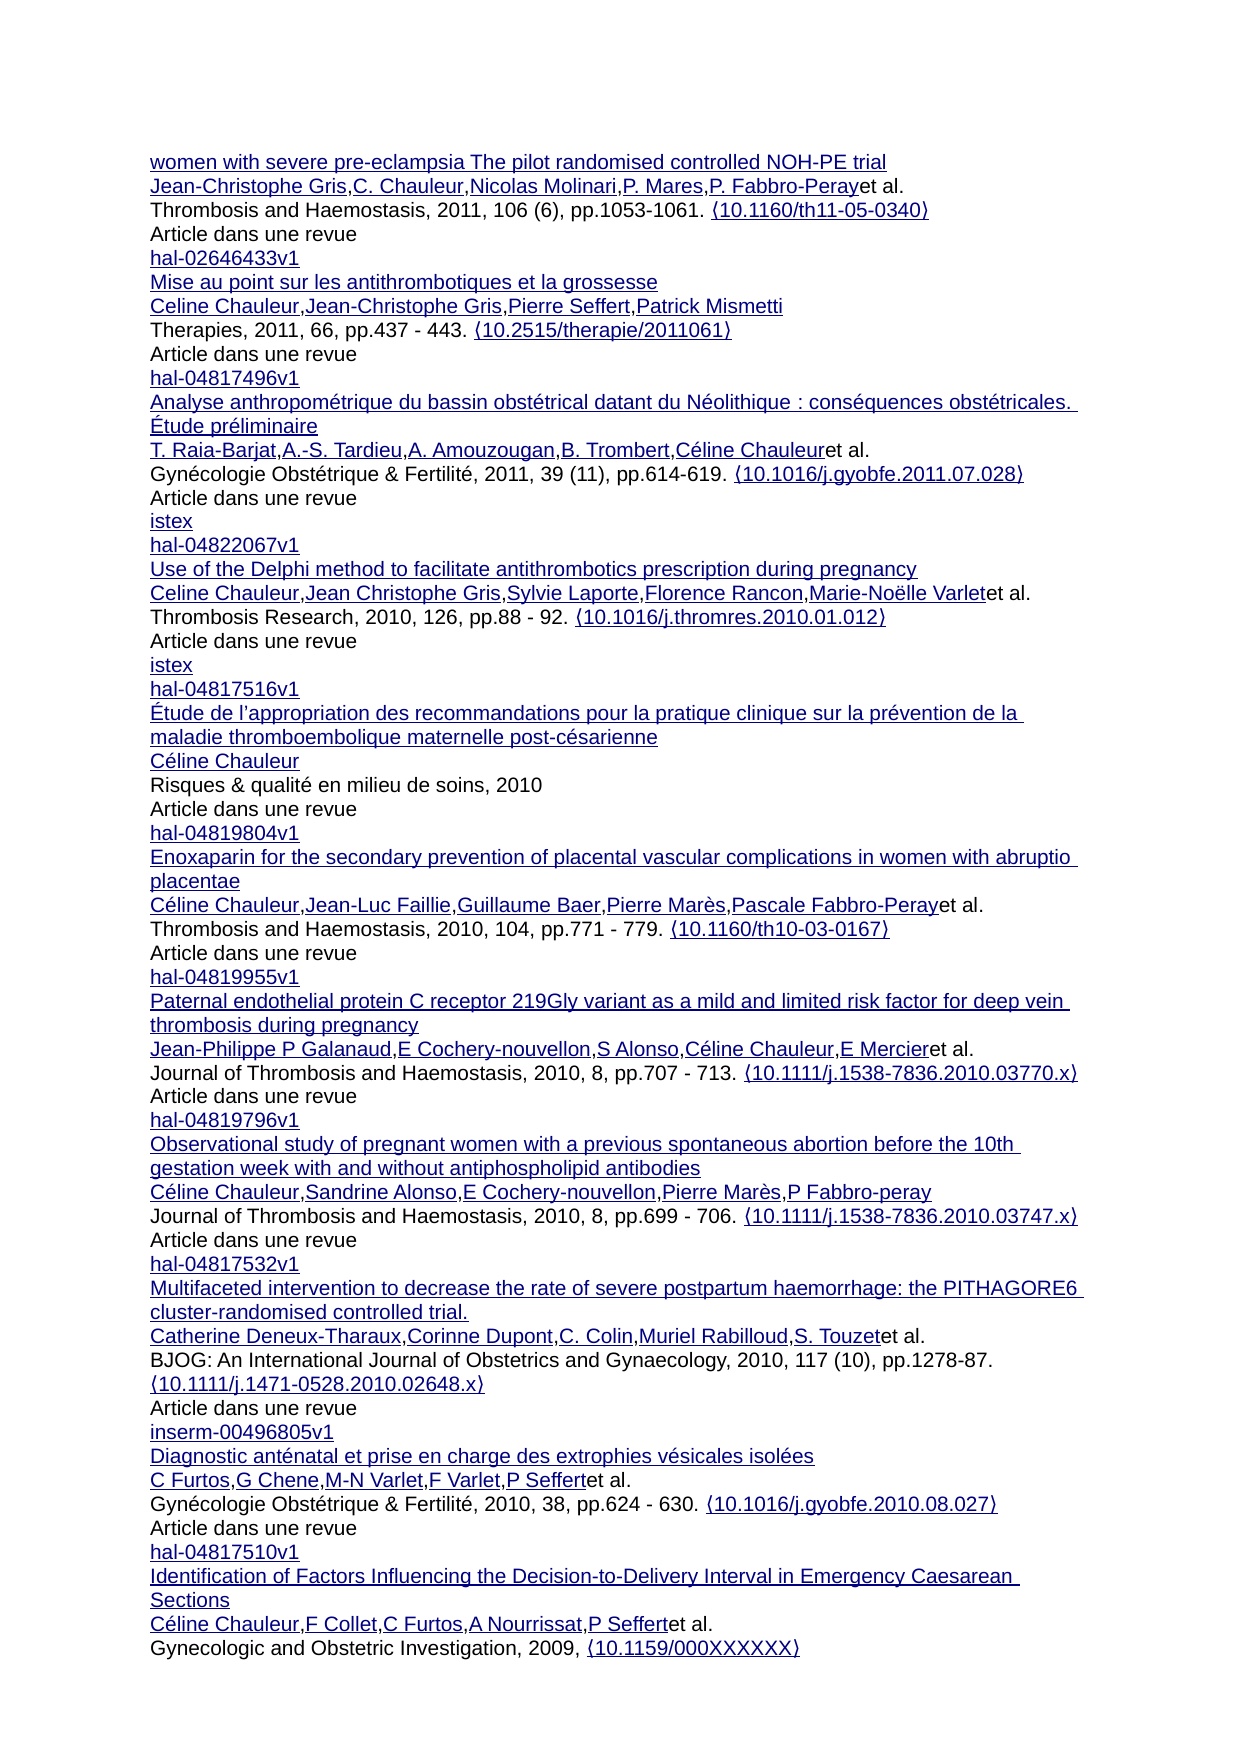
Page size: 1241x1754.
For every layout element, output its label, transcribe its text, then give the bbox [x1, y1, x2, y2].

table_cell Diagnostic anténatal et prise en charge des extrophies vésicales isolées C Furtos,G Chene,M-N Varlet,F Varlet,P Seffertet al. Gynécologie Obstétrique & Fertilité, 2010, 38, pp.624 - 630. ⟨10.1016/j.gyobfe.2010.08.027⟩ Article dans une revue hal-04817510v1 [150, 1444, 1090, 1563]
table_cell Multifaceted intervention to decrease the rate of severe postpartum haemorrhage: the PITHAGORE6 cluster-randomised controlled trial. Catherine Deneux-Tharaux,Corinne Dupont,C. Colin,Muriel Rabilloud,S. Touzetet al. BJOG: An International Journal of Obstetrics and Gynaecology, 2010, 117 (10), pp.1278-87. ⟨10.1111/j.1471-0528.2010.02648.x⟩ Article dans une revue inserm-00496805v1 [150, 1276, 1090, 1444]
table_cell Paternal endothelial protein C receptor 219Gly variant as a mild and limited risk factor for deep vein thrombosis during pregnancy Jean-Philippe P Galanaud,E Cochery‐nouvellon,S Alonso,Céline Chauleur,E Mercieret al. Journal of Thrombosis and Haemostasis, 2010, 8, pp.707 - 713. ⟨10.1111/j.1538-7836.2010.03770.x⟩ Article dans une revue hal-04819796v1 [150, 989, 1090, 1132]
table_cell Addition of enoxaparin to aspirin for the secondary prevention of placental vascular complications in women with severe pre-eclampsia The pilot randomised controlled NOH-PE trial Jean-Christophe Gris,C. Chauleur,Nicolas Molinari,P. Mares,P. Fabbro-Perayet al. Thrombosis and Haemostasis, 2011, 106 (6), pp.1053-1061. ⟨10.1160/th11-05-0340⟩ Article dans une revue hal-02646433v1 [150, 150, 1090, 270]
table_cell Analyse anthropométrique du bassin obstétrical datant du Néolithique : conséquences obstétricales. Étude préliminaire T. Raia-Barjat,A.-S. Tardieu,A. Amouzougan,B. Trombert,Céline Chauleuret al. Gynécologie Obstétrique & Fertilité, 2011, 39 (11), pp.614-619. ⟨10.1016/j.gyobfe.2011.07.028⟩ Article dans une revue istex hal-04822067v1 [150, 390, 1090, 557]
table_cell Identification of Factors Influencing the Decision-to-Delivery Interval in Emergency Caesarean Sections Céline Chauleur,F Collet,C Furtos,A Nourrissat,P Seffertet al. Gynecologic and Obstetric Investigation, 2009, ⟨10.1159/000XXXXXX⟩ [150, 1564, 1090, 1659]
table_cell Observational study of pregnant women with a previous spontaneous abortion before the 10th gestation week with and without antiphospholipid antibodies Céline Chauleur,Sandrine Alonso,E Cochery‐nouvellon,Pierre Marès,P Fabbro‐peray Journal of Thrombosis and Haemostasis, 2010, 8, pp.699 - 706. ⟨10.1111/j.1538-7836.2010.03747.x⟩ Article dans une revue hal-04817532v1 [150, 1132, 1090, 1276]
table_cell Mise au point sur les antithrombotiques et la grossesse Celine Chauleur,Jean-Christophe Gris,Pierre Seffert,Patrick Mismetti Therapies, 2011, 66, pp.437 - 443. ⟨10.2515/therapie/2011061⟩ Article dans une revue hal-04817496v1 [150, 270, 1090, 389]
table_cell Enoxaparin for the secondary prevention of placental vascular complications in women with abruptio placentae Céline Chauleur,Jean-Luc Faillie,Guillaume Baer,Pierre Marès,Pascale Fabbro-Perayet al. Thrombosis and Haemostasis, 2010, 104, pp.771 - 779. ⟨10.1160/th10-03-0167⟩ Article dans une revue hal-04819955v1 [150, 845, 1090, 988]
table_cell Use of the Delphi method to facilitate antithrombotics prescription during pregnancy Celine Chauleur,Jean Christophe Gris,Sylvie Laporte,Florence Rancon,Marie-Noëlle Varletet al. Thrombosis Research, 2010, 126, pp.88 - 92. ⟨10.1016/j.thromres.2010.01.012⟩ Article dans une revue istex hal-04817516v1 [150, 557, 1090, 701]
table_cell Étude de l’appropriation des recommandations pour la pratique clinique sur la prévention de la maladie thromboembolique maternelle post-césarienne Céline Chauleur Risques & qualité en milieu de soins, 2010 Article dans une revue hal-04819804v1 [150, 701, 1090, 845]
